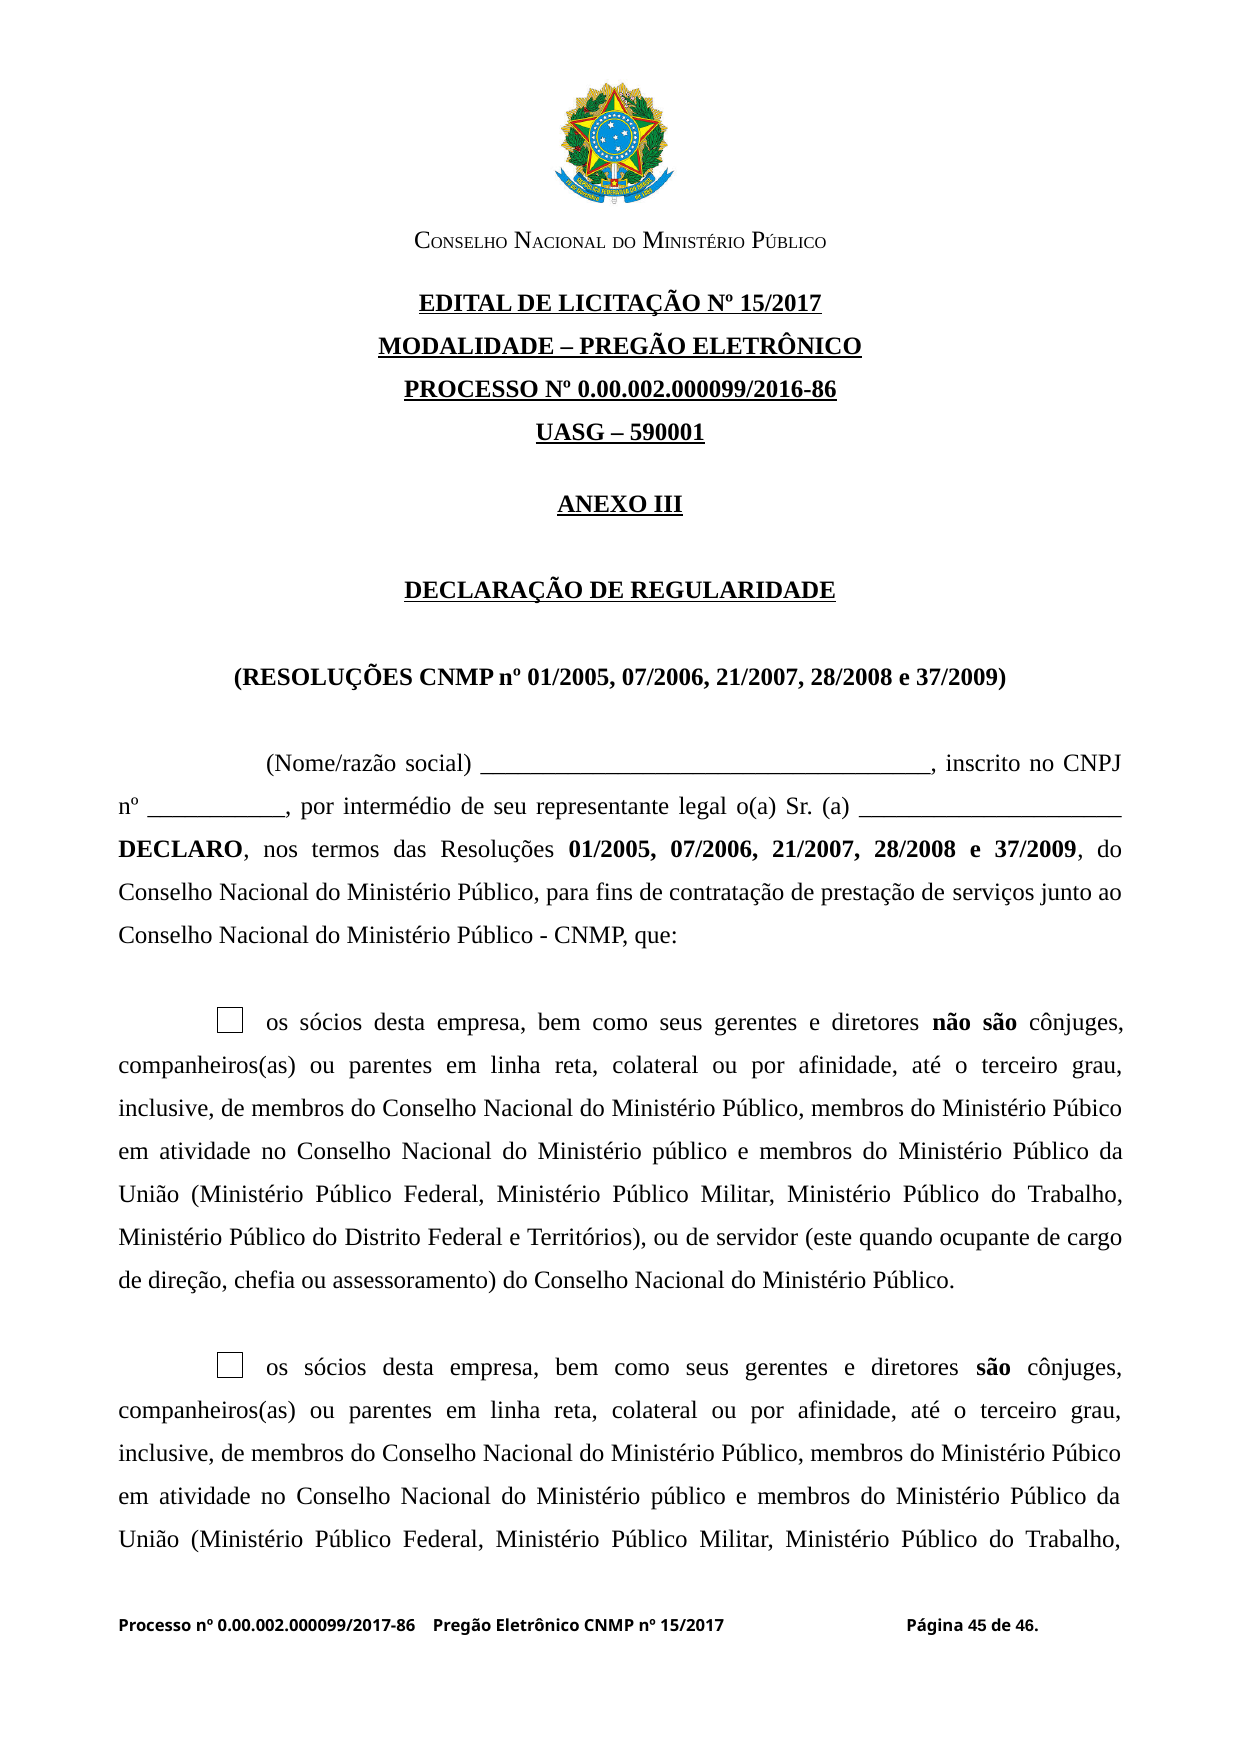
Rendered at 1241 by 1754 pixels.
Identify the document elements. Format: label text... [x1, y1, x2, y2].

text (RESOLUÇÕES CNMP nº 01/2005, 07/2006, 21/2007, 28/2008 e 37/2009) [118, 662, 1122, 691]
text UASG – 590001 [118, 417, 1122, 446]
text os sócios desta empresa, bem como seus gerentes e diretores são cônjuges, companheiros(as) ou parentes em linha reta, colateral ou por afinidade, até o terceiro grau, inclusive, de membros do Conselho Nacional do Ministério Público, membros do Ministério Púbico em atividade no Conselho Nacional do Ministério público e membros do Ministério Público da União (Ministério Público Federal, Ministério Público Militar, Ministério Público do Trabalho, [118, 1352, 1122, 1553]
text (Nome/razão social) ____________________________________, inscrito no CNPJ nº ___________, por intermédio de seu representante legal o(a) Sr. (a) _____________________ DECLARO, nos termos das Resoluções 01/2005, 07/2006, 21/2007, 28/2008 e 37/2009, do Conselho Nacional do Ministério Público, para fins de contratação de prestação de serviços junto ao Conselho Nacional do Ministério Público - CNMP, que: [118, 748, 1122, 949]
text PROCESSO Nº 0.00.002.000099/2016-86 [118, 374, 1122, 403]
text MODALIDADE – PREGÃO ELETRÔNICO [118, 331, 1122, 360]
text ANEXO III [119, 489, 1121, 518]
text DECLARAÇÃO DE REGULARIDADE [118, 576, 1122, 604]
text EDITAL DE LICITAÇÃO Nº 15/2017 [118, 288, 1122, 317]
text os sócios desta empresa, bem como seus gerentes e diretores não são cônjuges, companheiros(as) ou parentes em linha reta, colateral ou por afinidade, até o terceiro grau, inclusive, de membros do Conselho Nacional do Ministério Público, membros do Ministério Púbico em atividade no Conselho Nacional do Ministério público e membros do Ministério Público da União (Ministério Público Federal, Ministério Público Militar, Ministério Público do Trabalho, Ministério Público do Distrito Federal e Territórios), ou de servidor (este quando ocupante de cargo de direção, chefia ou assessoramento) do Conselho Nacional do Ministério Público. [118, 1007, 1124, 1294]
